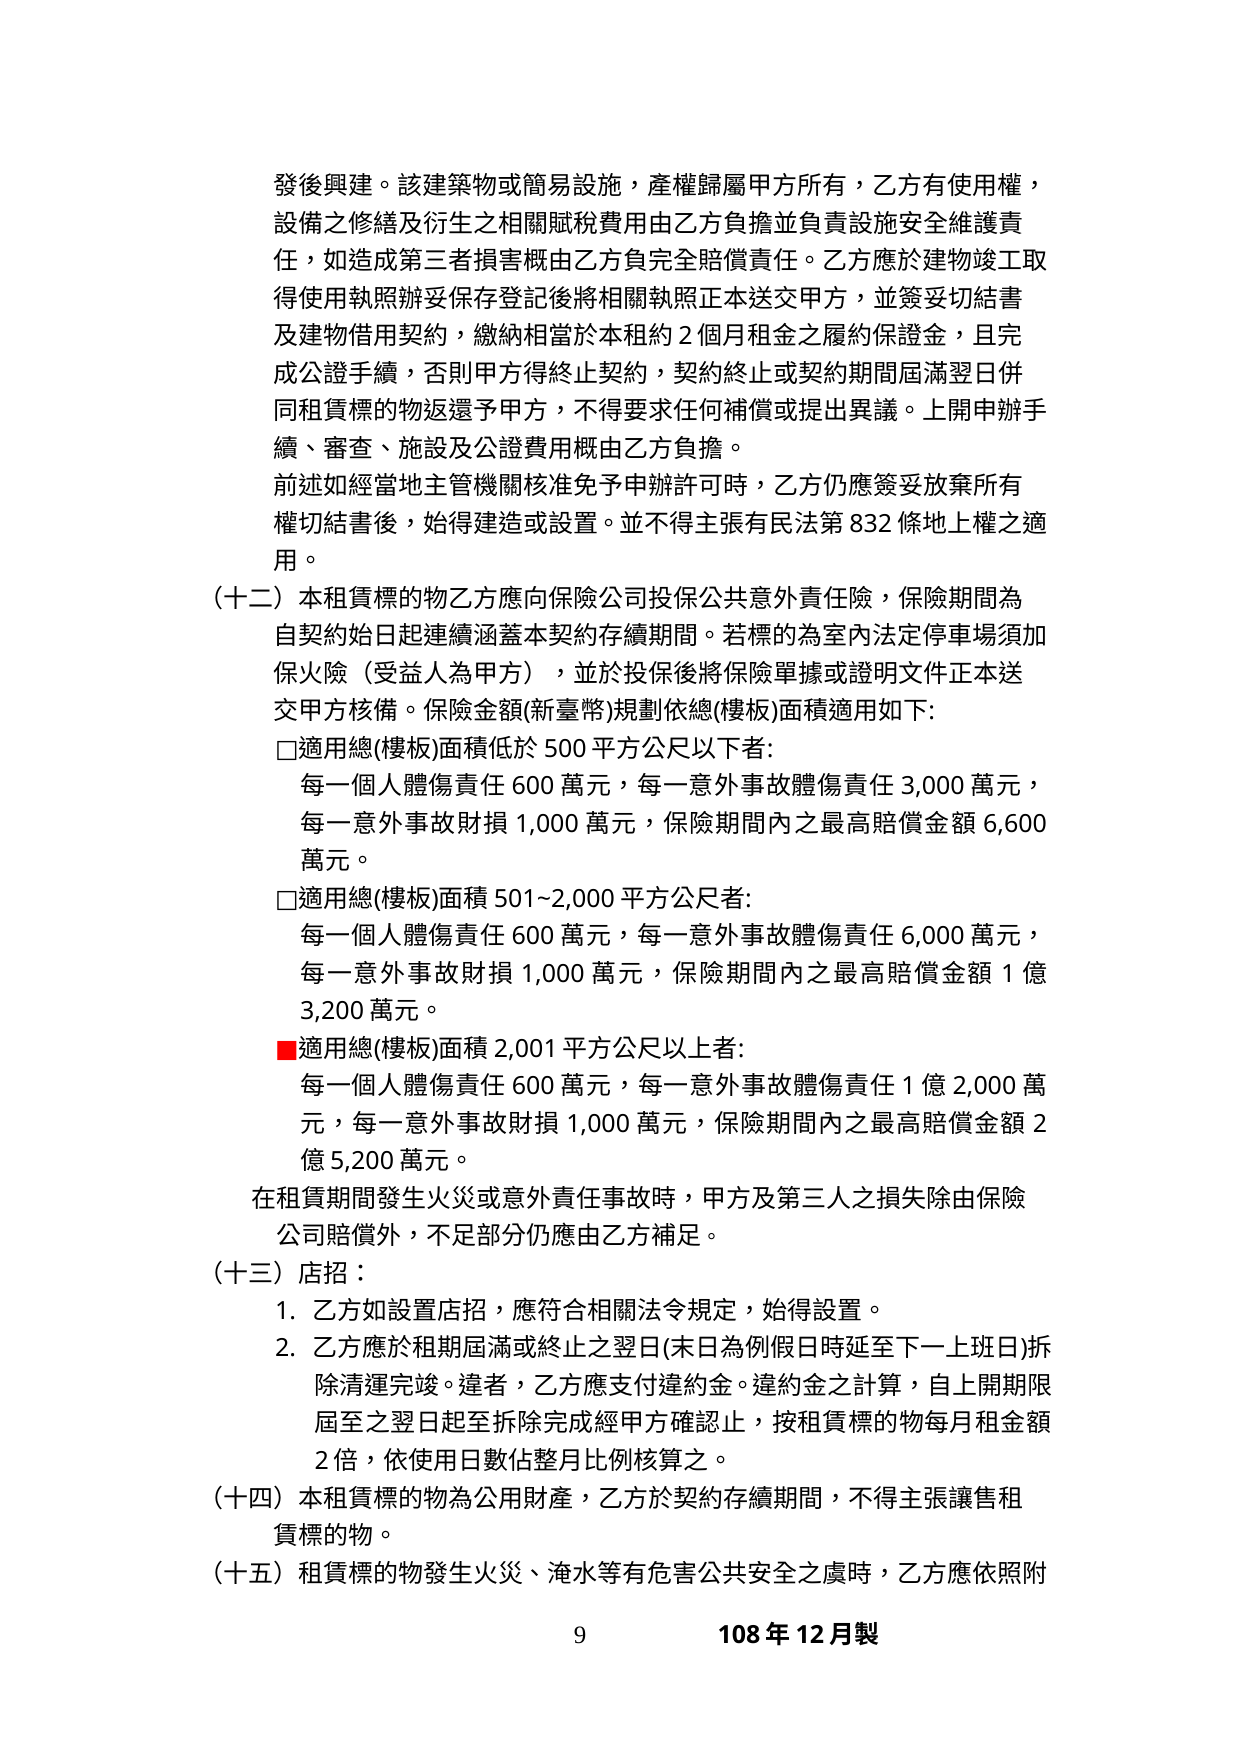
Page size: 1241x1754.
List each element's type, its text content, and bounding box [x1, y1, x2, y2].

list 本租賃標的物乙方應向保險公司投保公共意外責任險，保險期間為自契約始日起連續涵蓋本契約存續期間。若標的為室內法定停車場須加保火險（受益人為甲方），並於投保後將保險單據或證明文件正本送交甲方核備。保險金額(新臺幣)規劃依總(樓板)面積適用如下: [198, 577, 1047, 727]
list 乙方如設置店招，應符合相關法令規定，始得設置。 [275, 1289, 1053, 1327]
text ■適用總(樓板)面積2,001平方公尺以上者: [275, 1027, 1047, 1064]
text □適用總(樓板)面積501~2,000平方公尺者: [275, 877, 1047, 914]
list 店招： [198, 1252, 1047, 1289]
text 前述如經當地主管機關核准免予申辦許可時，乙方仍應簽妥放棄所有權切結書後，始得建造或設置。並不得主張有民法第832條地上權之適用。 [273, 464, 1047, 577]
text 每一個人體傷責任600萬元，每一意外事故體傷責任6,000萬元，每一意外事故財損1,000萬元，保險期間內之最高賠償金額1億3,200萬元。 [300, 914, 1047, 1027]
text □適用總(樓板)面積低於500平方公尺以下者: [275, 727, 1047, 764]
list 本租賃標的物為公用財產，乙方於契約存續期間，不得主張讓售租賃標的物。 [198, 1477, 1047, 1552]
list 乙方應於租期屆滿或終止之翌日(末日為例假日時延至下一上班日)拆除清運完竣。違者，乙方應支付違約金。違約金之計算，自上開期限屆至之翌日起至拆除完成經甲方確認止，按租賃標的物每月租金額2倍，依使用日數佔整月比例核算之。 [275, 1327, 1053, 1477]
list 租賃標的物發生火災、淹水等有危害公共安全之虞時，乙方應依照附 [198, 1552, 1047, 1589]
text 每一個人體傷責任600萬元，每一意外事故體傷責任3,000萬元，每一意外事故財損1,000萬元，保險期間內之最高賠償金額6,600萬元。 [300, 764, 1047, 877]
text 每一個人體傷責任600萬元，每一意外事故體傷責任1億2,000萬元，每一意外事故財損1,000萬元，保險期間內之最高賠償金額2億5,200萬元。 [300, 1064, 1047, 1177]
list 乙方如因經營需要，須就租賃標的物變更建築物硬體工程或施設雨棚、圍籬、收費亭或申請停車場登記證所必需之設備，應在不影響交通部臺灣鐵路管理局站場營運安全及不損及建築物結構安全與觀瞻原則下，事先繪製圖說並檢附書面相關資料向甲方提出申請，經甲方同意後，以交通部臺灣鐵路管理局名義依建築法規向當地主管機關申請證照核發後興建。該建築物或簡易設施，產權歸屬甲方所有，乙方有使用權，設備之修繕及衍生之相關賦稅費用由乙方負擔並負責設施安全維護責任，如造成第三者損害概由乙方負完全賠償責任。乙方應於建物竣工取得使用執照辦妥保存登記後將相關執照正本送交甲方，並簽妥切結書及建物借用契約，繳納相當於本租約2個月租金之履約保證金，且完成公證手續，否則甲方得終止契約，契約終止或契約期間屆滿翌日併同租賃標的物返還予甲方，不得要求任何補償或提出異議。上開申辦手續、審查、施設及公證費用概由乙方負擔。 [198, 164, 1047, 464]
text 在租賃期間發生火災或意外責任事故時，甲方及第三人之損失除由保險公司賠償外，不足部分仍應由乙方補足。 [199, 1177, 1047, 1252]
